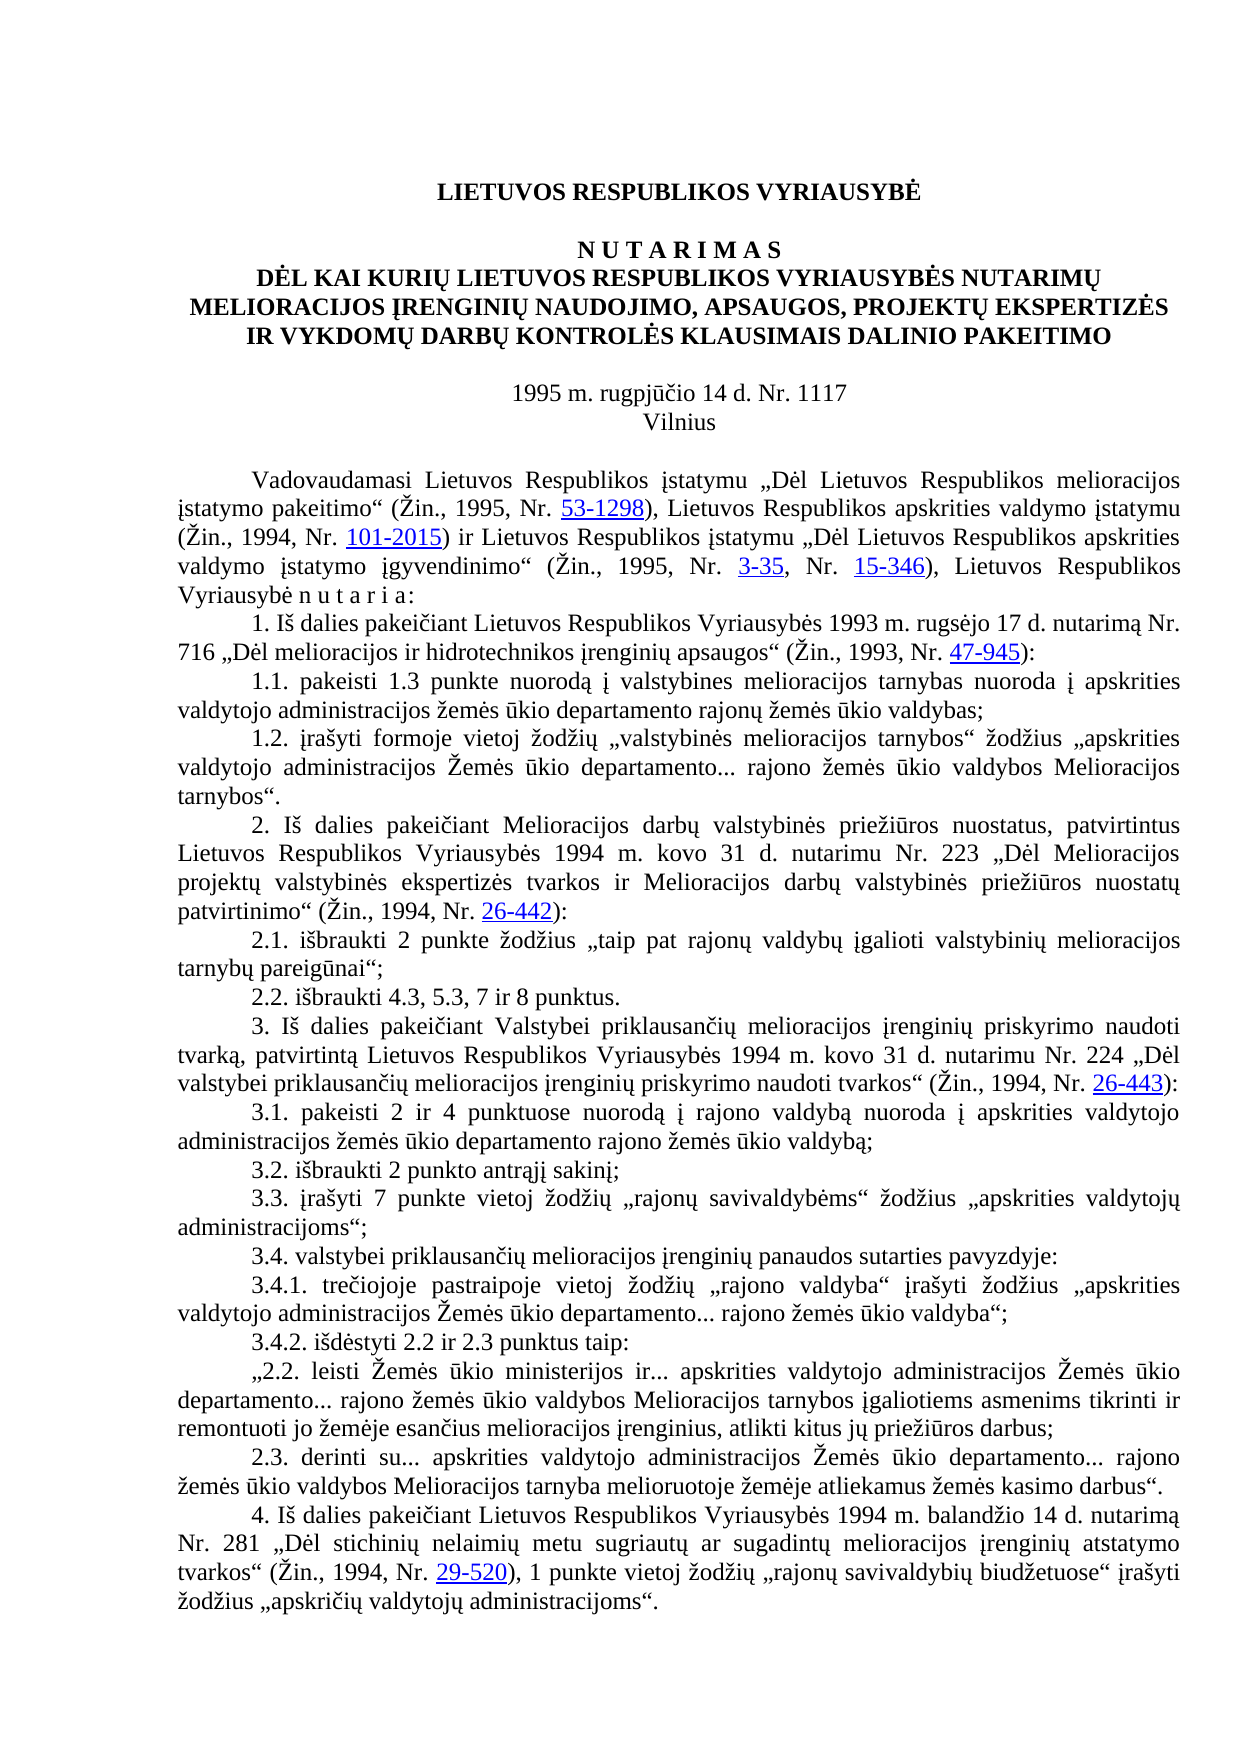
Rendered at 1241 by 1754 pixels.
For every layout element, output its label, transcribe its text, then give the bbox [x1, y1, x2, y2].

text 3. Iš dalies pakeičiant Valstybei priklausančių melioracijos įrenginių priskyrimo naudoti tvarką, patvirtintą Lietuvos Respublikos Vyriausybės 1994 m. kovo 31 d. nutarimu Nr. 224 „Dėl valstybei priklausančių melioracijos įrenginių priskyrimo naudoti tvarkos“ (Žin., 1994, Nr. 26-443): [177, 1011, 1181, 1097]
text DĖL KAI KURIŲ LIETUVOS RESPUBLIKOS VYRIAUSYBĖS NUTARIMŲ MELIORACIJOS ĮRENGINIŲ NAUDOJIMO, APSAUGOS, PROJEKTŲ EKSPERTIZĖS IR VYKDOMŲ DARBŲ KONTROLĖS KLAUSIMAIS DALINIO PAKEITIMO [177, 263, 1181, 350]
text N U T A R I M A S [177, 235, 1181, 263]
text 3.1. pakeisti 2 ir 4 punktuose nuorodą į rajono valdybą nuoroda į apskrities valdytojo administracijos žemės ūkio departamento rajono žemės ūkio valdybą; [177, 1097, 1181, 1155]
text 2.2. išbraukti 4.3, 5.3, 7 ir 8 punktus. [177, 982, 1181, 1011]
text 2.1. išbraukti 2 punkte žodžius „taip pat rajonų valdybų įgalioti valstybinių melioracijos tarnybų pareigūnai“; [177, 925, 1181, 982]
text 3.4. valstybei priklausančių melioracijos įrenginių panaudos sutarties pavyzdyje: [177, 1241, 1181, 1270]
text Vadovaudamasi Lietuvos Respublikos įstatymu „Dėl Lietuvos Respublikos melioracijos įstatymo pakeitimo“ (Žin., 1995, Nr. 53-1298), Lietuvos Respublikos apskrities valdymo įstatymu (Žin., 1994, Nr. 101-2015) ir Lietuvos Respublikos įstatymu „Dėl Lietuvos Respublikos apskrities valdymo įstatymo įgyvendinimo“ (Žin., 1995, Nr. 3-35, Nr. 15-346), Lietuvos Respublikos Vyriausybė nutaria: [177, 465, 1181, 608]
text „2.2. leisti Žemės ūkio ministerijos ir... apskrities valdytojo administracijos Žemės ūkio departamento... rajono žemės ūkio valdybos Melioracijos tarnybos įgaliotiems asmenims tikrinti ir remontuoti jo žemėje esančius melioracijos įrenginius, atlikti kitus jų priežiūros darbus; [177, 1356, 1181, 1442]
text LIETUVOS RESPUBLIKOS VYRIAUSYBĖ [177, 177, 1181, 206]
text 1995 m. rugpjūčio 14 d. Nr. 1117 [177, 378, 1181, 407]
text 2.3. derinti su... apskrities valdytojo administracijos Žemės ūkio departamento... rajono žemės ūkio valdybos Melioracijos tarnyba melioruotoje žemėje atliekamus žemės kasimo darbus“. [177, 1442, 1181, 1500]
text 2. Iš dalies pakeičiant Melioracijos darbų valstybinės priežiūros nuostatus, patvirtintus Lietuvos Respublikos Vyriausybės 1994 m. kovo 31 d. nutarimu Nr. 223 „Dėl Melioracijos projektų valstybinės ekspertizės tvarkos ir Melioracijos darbų valstybinės priežiūros nuostatų patvirtinimo“ (Žin., 1994, Nr. 26-442): [177, 810, 1181, 925]
text 1. Iš dalies pakeičiant Lietuvos Respublikos Vyriausybės 1993 m. rugsėjo 17 d. nutarimą Nr. 716 „Dėl melioracijos ir hidrotechnikos įrenginių apsaugos“ (Žin., 1993, Nr. 47-945): [177, 608, 1181, 666]
text 1.1. pakeisti 1.3 punkte nuorodą į valstybines melioracijos tarnybas nuoroda į apskrities valdytojo administracijos žemės ūkio departamento rajonų žemės ūkio valdybas; [177, 666, 1181, 723]
text Vilnius [177, 407, 1181, 436]
text 3.4.2. išdėstyti 2.2 ir 2.3 punktus taip: [177, 1327, 1181, 1356]
text 3.2. išbraukti 2 punkto antrąjį sakinį; [177, 1155, 1181, 1183]
text 1.2. įrašyti formoje vietoj žodžių „valstybinės melioracijos tarnybos“ žodžius „apskrities valdytojo administracijos Žemės ūkio departamento... rajono žemės ūkio valdybos Melioracijos tarnybos“. [177, 723, 1181, 810]
text 3.4.1. trečiojoje pastraipoje vietoj žodžių „rajono valdyba“ įrašyti žodžius „apskrities valdytojo administracijos Žemės ūkio departamento... rajono žemės ūkio valdyba“; [177, 1270, 1181, 1327]
text 4. Iš dalies pakeičiant Lietuvos Respublikos Vyriausybės 1994 m. balandžio 14 d. nutarimą Nr. 281 „Dėl stichinių nelaimių metu sugriautų ar sugadintų melioracijos įrenginių atstatymo tvarkos“ (Žin., 1994, Nr. 29-520), 1 punkte vietoj žodžių „rajonų savivaldybių biudžetuose“ įrašyti žodžius „apskričių valdytojų administracijoms“. [177, 1500, 1181, 1615]
text 3.3. įrašyti 7 punkte vietoj žodžių „rajonų savivaldybėms“ žodžius „apskrities valdytojų administracijoms“; [177, 1183, 1181, 1241]
